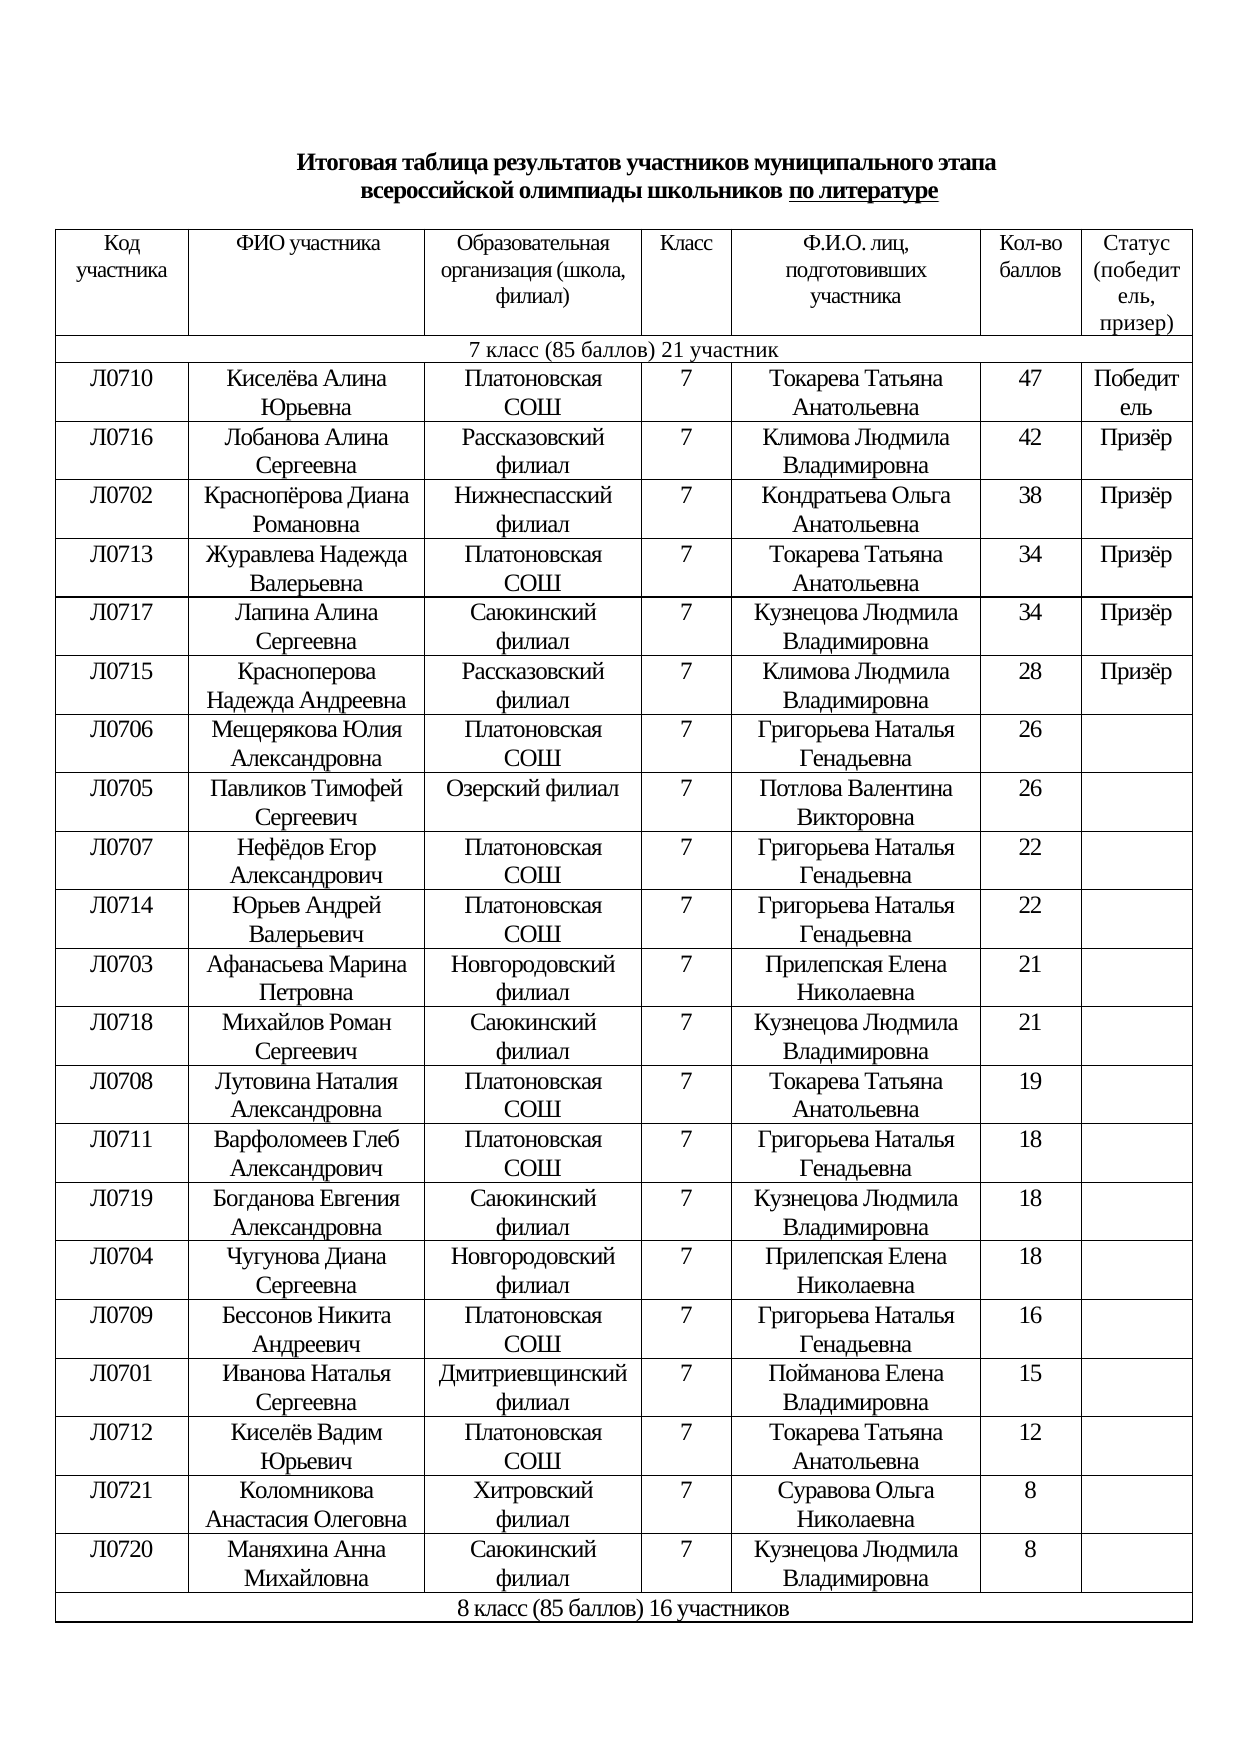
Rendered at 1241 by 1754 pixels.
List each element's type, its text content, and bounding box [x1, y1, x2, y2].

table_cell 16 [981, 1300, 1081, 1357]
table_cell Л0705 [56, 773, 188, 831]
table_cell [1082, 890, 1192, 948]
table_cell Григорьева Наталья Генадьевна [732, 1300, 980, 1357]
table_cell Л0716 [56, 422, 188, 479]
table_cell Победитель [1082, 363, 1192, 421]
table_header Класс [642, 230, 731, 335]
table_cell 7 [642, 1124, 731, 1182]
table_cell Павликов Тимофей Сергеевич [189, 773, 424, 831]
table_cell 26 [981, 715, 1081, 772]
table_cell Кондратьева Ольга Анатольевна [732, 480, 980, 538]
table_cell Л0702 [56, 480, 188, 538]
table_cell 7 [642, 363, 731, 421]
table_cell Иванова Наталья Сергеевна [189, 1359, 424, 1416]
table_cell Журавлева Надежда Валерьевна [189, 539, 424, 596]
table_cell Новгородовский филиал [425, 1241, 641, 1299]
table_cell Кузнецова Людмила Владимировна [732, 598, 980, 655]
table_cell 7 [642, 1066, 731, 1123]
table_cell Озерский филиал [425, 773, 641, 831]
table_header Образовательная организация (школа, филиал) [425, 230, 641, 335]
table_cell Прилепская Елена Николаевна [732, 1241, 980, 1299]
text Итоговая таблица результатов участников муниципального этапа [177, 147, 1122, 176]
table_cell 38 [981, 480, 1081, 538]
table_header Статус (победитель, призер) [1082, 230, 1192, 335]
table_cell Афанасьева Марина Петровна [189, 949, 424, 1006]
table_cell Токарева Татьяна Анатольевна [732, 539, 980, 596]
table_cell 7 [642, 480, 731, 538]
table_cell Григорьева Наталья Генадьевна [732, 832, 980, 889]
table_cell 12 [981, 1417, 1081, 1474]
table_cell 7 [642, 656, 731, 713]
table_cell Богданова Евгения Александровна [189, 1183, 424, 1240]
table_cell 7 [642, 539, 731, 596]
table_cell 7 [642, 890, 731, 948]
table_cell Кузнецова Людмила Владимировна [732, 1534, 980, 1592]
table_cell Саюкинский филиал [425, 1183, 641, 1240]
table_cell Мещерякова Юлия Александровна [189, 715, 424, 772]
table_cell Варфоломеев Глеб Александрович [189, 1124, 424, 1182]
table_cell Л0701 [56, 1359, 188, 1416]
table_cell Потлова Валентина Викторовна [732, 773, 980, 831]
table_cell 18 [981, 1241, 1081, 1299]
table_cell [1082, 1476, 1192, 1533]
text всероссийской олимпиады школьников по литературе [177, 176, 1122, 204]
table_cell Л0707 [56, 832, 188, 889]
table_cell Пойманова Елена Владимировна [732, 1359, 980, 1416]
table_cell Краснопёрова Диана Романовна [189, 480, 424, 538]
table_cell 28 [981, 656, 1081, 713]
table_cell Чугунова Диана Сергеевна [189, 1241, 424, 1299]
table_cell [1082, 1359, 1192, 1416]
table_cell 8 [981, 1476, 1081, 1533]
table_cell 7 [642, 1359, 731, 1416]
table_cell Киселёва Алина Юрьевна [189, 363, 424, 421]
table_cell 18 [981, 1124, 1081, 1182]
table_cell Кузнецова Людмила Владимировна [732, 1007, 980, 1065]
table_cell 19 [981, 1066, 1081, 1123]
table_cell 34 [981, 598, 1081, 655]
table_cell Платоновская СОШ [425, 1417, 641, 1474]
table_cell Платоновская СОШ [425, 1300, 641, 1357]
table_cell [1082, 1066, 1192, 1123]
table_cell 7 [642, 422, 731, 479]
table_cell Призёр [1082, 598, 1192, 655]
table_cell 7 [642, 1007, 731, 1065]
table_cell Призёр [1082, 480, 1192, 538]
table_cell 22 [981, 890, 1081, 948]
table_cell Саюкинский филиал [425, 1007, 641, 1065]
table_cell Л0715 [56, 656, 188, 713]
table_cell Токарева Татьяна Анатольевна [732, 363, 980, 421]
table_cell Кузнецова Людмила Владимировна [732, 1183, 980, 1240]
table_cell 34 [981, 539, 1081, 596]
table_cell Рассказовский филиал [425, 656, 641, 713]
table_cell 21 [981, 949, 1081, 1006]
table_cell Платоновская СОШ [425, 539, 641, 596]
table_cell Платоновская СОШ [425, 832, 641, 889]
table_cell [1082, 1183, 1192, 1240]
table_cell Токарева Татьяна Анатольевна [732, 1066, 980, 1123]
table_cell Нижнеспасский филиал [425, 480, 641, 538]
table_cell Суравова Ольга Николаевна [732, 1476, 980, 1533]
table_cell 22 [981, 832, 1081, 889]
table_cell Юрьев Андрей Валерьевич [189, 890, 424, 948]
table_cell Михайлов Роман Сергеевич [189, 1007, 424, 1065]
table_cell 7 [642, 773, 731, 831]
table_cell Рассказовский филиал [425, 422, 641, 479]
table_cell Платоновская СОШ [425, 363, 641, 421]
table_cell Красноперова Надежда Андреевна [189, 656, 424, 713]
table_cell Григорьева Наталья Генадьевна [732, 715, 980, 772]
table_cell Прилепская Елена Николаевна [732, 949, 980, 1006]
table_cell Призёр [1082, 539, 1192, 596]
table_cell 26 [981, 773, 1081, 831]
table_cell Л0710 [56, 363, 188, 421]
table_cell Новгородовский филиал [425, 949, 641, 1006]
table_cell Л0709 [56, 1300, 188, 1357]
table_header Код участника [56, 230, 188, 335]
table_cell 18 [981, 1183, 1081, 1240]
table_cell Призёр [1082, 656, 1192, 713]
table_cell Климова Людмила Владимировна [732, 422, 980, 479]
table_cell [1082, 715, 1192, 772]
table_cell Платоновская СОШ [425, 715, 641, 772]
table_cell Григорьева Наталья Генадьевна [732, 890, 980, 948]
table_cell 7 [642, 949, 731, 1006]
table_cell Л0708 [56, 1066, 188, 1123]
table_cell Л0713 [56, 539, 188, 596]
table_cell 7 [642, 598, 731, 655]
table_cell [1082, 1007, 1192, 1065]
table_cell 7 [642, 1417, 731, 1474]
table_header ФИО участника [189, 230, 424, 335]
table_cell 7 [642, 832, 731, 889]
table_cell Л0706 [56, 715, 188, 772]
table_cell Л0704 [56, 1241, 188, 1299]
table_cell Токарева Татьяна Анатольевна [732, 1417, 980, 1474]
table_cell 7 [642, 1241, 731, 1299]
table_cell Л0720 [56, 1534, 188, 1592]
table_cell [1082, 832, 1192, 889]
table_cell Л0711 [56, 1124, 188, 1182]
table_cell 8 класс (85 баллов) 16 участников [56, 1593, 1192, 1621]
table_cell Лобанова Алина Сергеевна [189, 422, 424, 479]
table_cell Климова Людмила Владимировна [732, 656, 980, 713]
table_cell 7 [642, 1476, 731, 1533]
table_cell 47 [981, 363, 1081, 421]
table_cell Л0717 [56, 598, 188, 655]
table_cell Платоновская СОШ [425, 1124, 641, 1182]
table_header Ф.И.О. лиц, подготовивших участника [732, 230, 980, 335]
table_cell Л0712 [56, 1417, 188, 1474]
table_cell Платоновская СОШ [425, 1066, 641, 1123]
table_cell 7 [642, 1183, 731, 1240]
table_cell Л0703 [56, 949, 188, 1006]
table_cell 7 [642, 1300, 731, 1357]
table_cell Киселёв Вадим Юрьевич [189, 1417, 424, 1474]
table_cell Маняхина Анна Михайловна [189, 1534, 424, 1592]
table_cell Дмитриевщинский филиал [425, 1359, 641, 1416]
table_cell Бессонов Никита Андреевич [189, 1300, 424, 1357]
table_cell 42 [981, 422, 1081, 479]
table_cell Нефёдов Егор Александрович [189, 832, 424, 889]
table_cell Григорьева Наталья Генадьевна [732, 1124, 980, 1182]
table_cell Саюкинский филиал [425, 598, 641, 655]
table_cell [1082, 1534, 1192, 1592]
table_cell Л0721 [56, 1476, 188, 1533]
table_cell 15 [981, 1359, 1081, 1416]
table_header Кол-во баллов [981, 230, 1081, 335]
table_cell Лутовина Наталия Александровна [189, 1066, 424, 1123]
table_cell Хитровский филиал [425, 1476, 641, 1533]
table_cell [1082, 1241, 1192, 1299]
table_cell 7 [642, 1534, 731, 1592]
table_cell [1082, 1417, 1192, 1474]
table_cell 8 [981, 1534, 1081, 1592]
table_cell Л0714 [56, 890, 188, 948]
table_cell [1082, 949, 1192, 1006]
table_cell 7 [642, 715, 731, 772]
table_cell [1082, 1124, 1192, 1182]
table_cell Лапина Алина Сергеевна [189, 598, 424, 655]
table_cell Л0719 [56, 1183, 188, 1240]
table_cell Призёр [1082, 422, 1192, 479]
table_cell Коломникова Анастасия Олеговна [189, 1476, 424, 1533]
table_cell Л0718 [56, 1007, 188, 1065]
table_cell [1082, 1300, 1192, 1357]
table_cell Платоновская СОШ [425, 890, 641, 948]
table_cell 21 [981, 1007, 1081, 1065]
table_cell Саюкинский филиал [425, 1534, 641, 1592]
table_cell 7 класс (85 баллов) 21 участник [56, 336, 1192, 362]
table_cell [1082, 773, 1192, 831]
